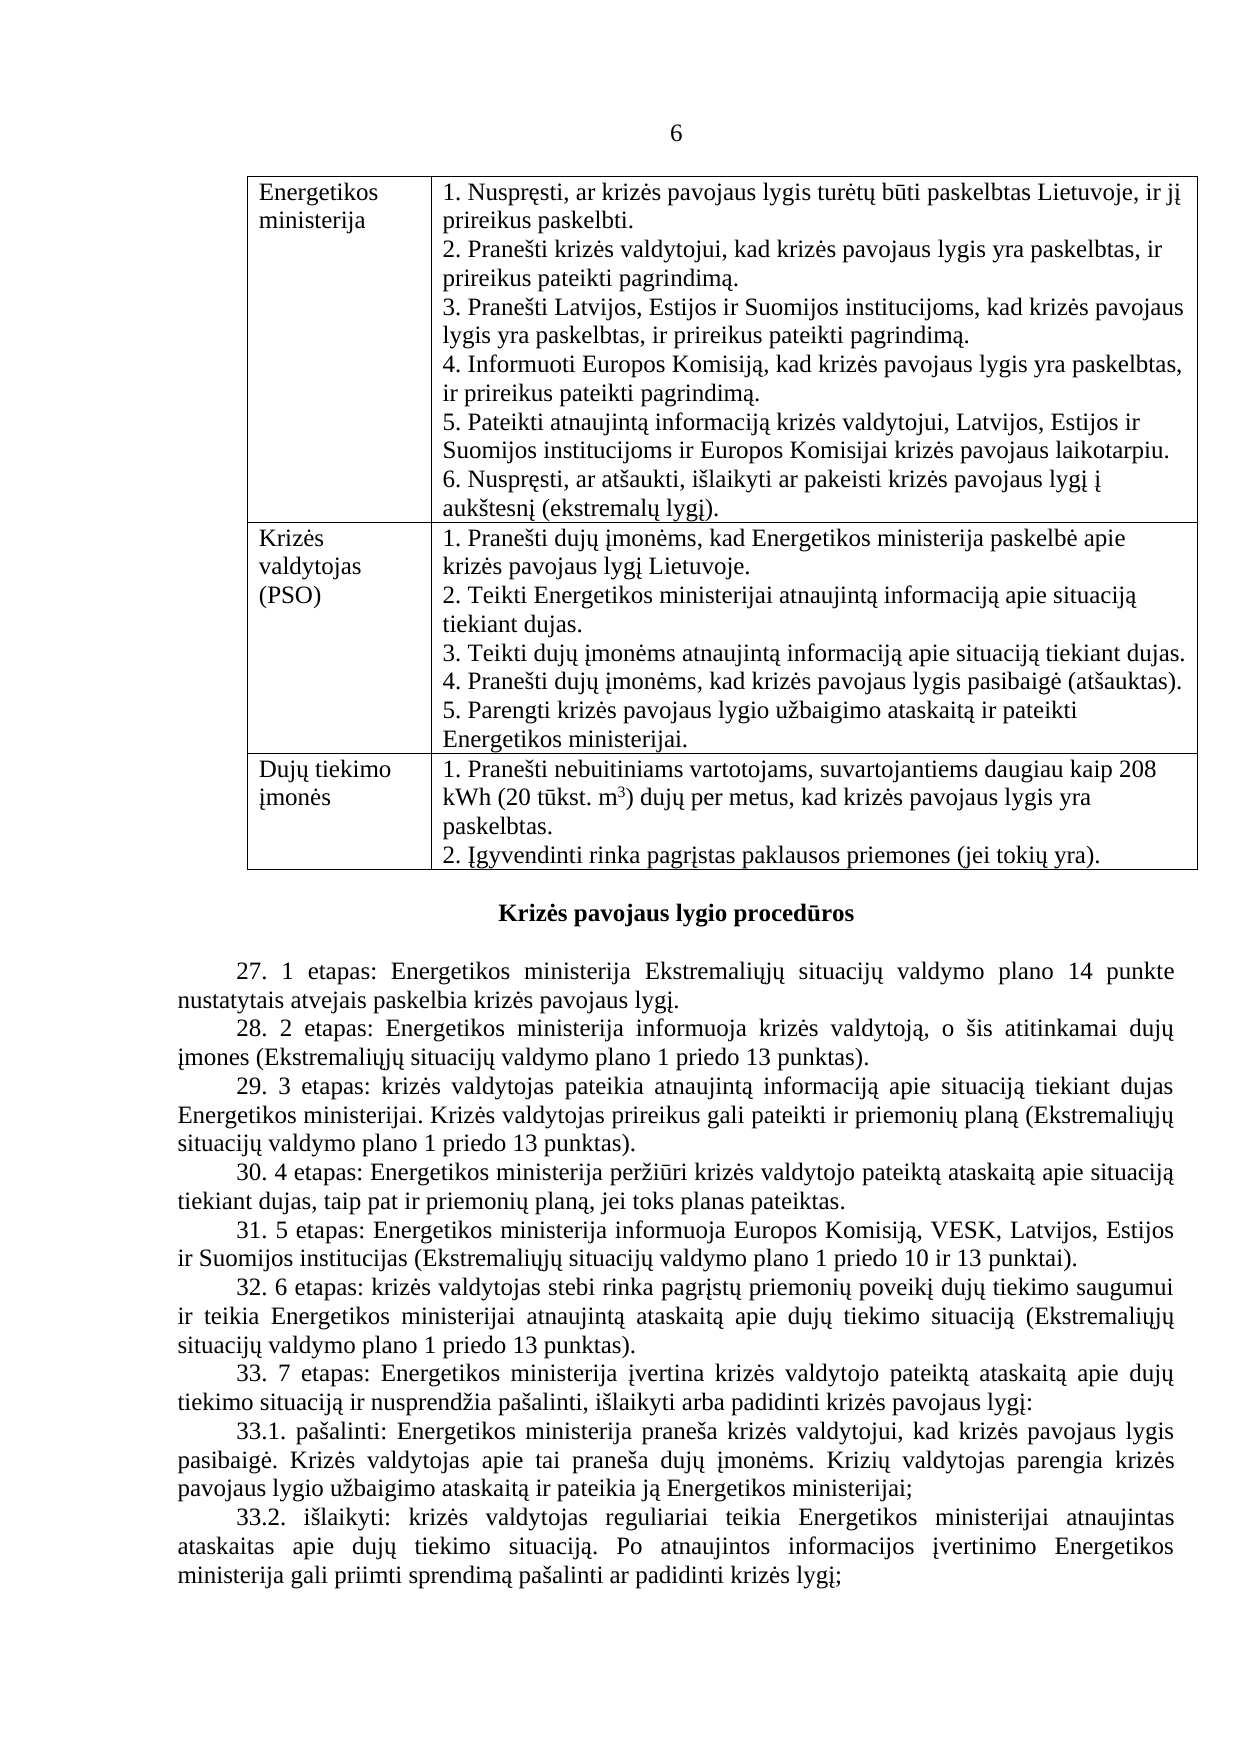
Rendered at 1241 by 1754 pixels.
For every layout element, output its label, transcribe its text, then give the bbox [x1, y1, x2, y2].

text 33.2. išlaikyti: krizės valdytojas reguliariai teikia Energetikos ministerijai atnaujintas ataskaitas apie dujų tiekimo situaciją. Po atnaujintos informacijos įvertinimo Energetikos ministerija gali priimti sprendimą pašalinti ar padidinti krizės lygį; [177, 1502, 1175, 1588]
text 30. 4 etapas: Energetikos ministerija peržiūri krizės valdytojo pateiktą ataskaitą apie situaciją tiekiant dujas, taip pat ir priemonių planą, jei toks planas pateiktas. [177, 1157, 1175, 1215]
table_cell Krizės valdytojas (PSO) [248, 523, 431, 753]
table_cell 1. Pranešti dujų įmonėms, kad Energetikos ministerija paskelbė apie krizės pavojaus lygį Lietuvoje. 2. Teikti Energetikos ministerijai atnaujintą informaciją apie situaciją tiekiant dujas. 3. Teikti dujų įmonėms atnaujintą informaciją apie situaciją tiekiant dujas. 4. Pranešti dujų įmonėms, kad krizės pavojaus lygis pasibaigė (atšauktas). 5. Parengti krizės pavojaus lygio užbaigimo ataskaitą ir pateikti Energetikos ministerijai. [432, 523, 1197, 753]
text 31. 5 etapas: Energetikos ministerija informuoja Europos Komisiją, VESK, Latvijos, Estijos ir Suomijos institucijas (Ekstremaliųjų situacijų valdymo plano 1 priedo 10 ir 13 punktai). [177, 1215, 1175, 1272]
text 28. 2 etapas: Energetikos ministerija informuoja krizės valdytoją, o šis atitinkamai dujų įmones (Ekstremaliųjų situacijų valdymo plano 1 priedo 13 punktas). [177, 1013, 1175, 1071]
table_cell Energetikos ministerija [248, 177, 431, 522]
text 32. 6 etapas: krizės valdytojas stebi rinka pagrįstų priemonių poveikį dujų tiekimo saugumui ir teikia Energetikos ministerijai atnaujintą ataskaitą apie dujų tiekimo situaciją (Ekstremaliųjų situacijų valdymo plano 1 priedo 13 punktas). [177, 1272, 1175, 1358]
table_cell Dujų tiekimo įmonės [248, 754, 431, 869]
table_cell 1. Pranešti nebuitiniams vartotojams, suvartojantiems daugiau kaip 208 kWh (20 tūkst. m3) dujų per metus, kad krizės pavojaus lygis yra paskelbtas. 2. Įgyvendinti rinka pagrįstas paklausos priemones (jei tokių yra). [432, 754, 1197, 869]
text 27. 1 etapas: Energetikos ministerija Ekstremaliųjų situacijų valdymo plano 14 punkte nustatytais atvejais paskelbia krizės pavojaus lygį. [177, 956, 1175, 1013]
text 33.1. pašalinti: Energetikos ministerija praneša krizės valdytojui, kad krizės pavojaus lygis pasibaigė. Krizės valdytojas apie tai praneša dujų įmonėms. Krizių valdytojas parengia krizės pavojaus lygio užbaigimo ataskaitą ir pateikia ją Energetikos ministerijai; [177, 1416, 1175, 1502]
table_cell 1. Nuspręsti, ar krizės pavojaus lygis turėtų būti paskelbtas Lietuvoje, ir jį prireikus paskelbti. 2. Pranešti krizės valdytojui, kad krizės pavojaus lygis yra paskelbtas, ir prireikus pateikti pagrindimą. 3. Pranešti Latvijos, Estijos ir Suomijos institucijoms, kad krizės pavojaus lygis yra paskelbtas, ir prireikus pateikti pagrindimą. 4. Informuoti Europos Komisiją, kad krizės pavojaus lygis yra paskelbtas, ir prireikus pateikti pagrindimą. 5. Pateikti atnaujintą informaciją krizės valdytojui, Latvijos, Estijos ir Suomijos institucijoms ir Europos Komisijai krizės pavojaus laikotarpiu. 6. Nuspręsti, ar atšaukti, išlaikyti ar pakeisti krizės pavojaus lygį į aukštesnį (ekstremalų lygį). [432, 177, 1197, 522]
text Krizės pavojaus lygio procedūros [177, 898, 1175, 927]
text 29. 3 etapas: krizės valdytojas pateikia atnaujintą informaciją apie situaciją tiekiant dujas Energetikos ministerijai. Krizės valdytojas prireikus gali pateikti ir priemonių planą (Ekstremaliųjų situacijų valdymo plano 1 priedo 13 punktas). [177, 1071, 1175, 1157]
text 33. 7 etapas: Energetikos ministerija įvertina krizės valdytojo pateiktą ataskaitą apie dujų tiekimo situaciją ir nusprendžia pašalinti, išlaikyti arba padidinti krizės pavojaus lygį: [177, 1358, 1175, 1416]
